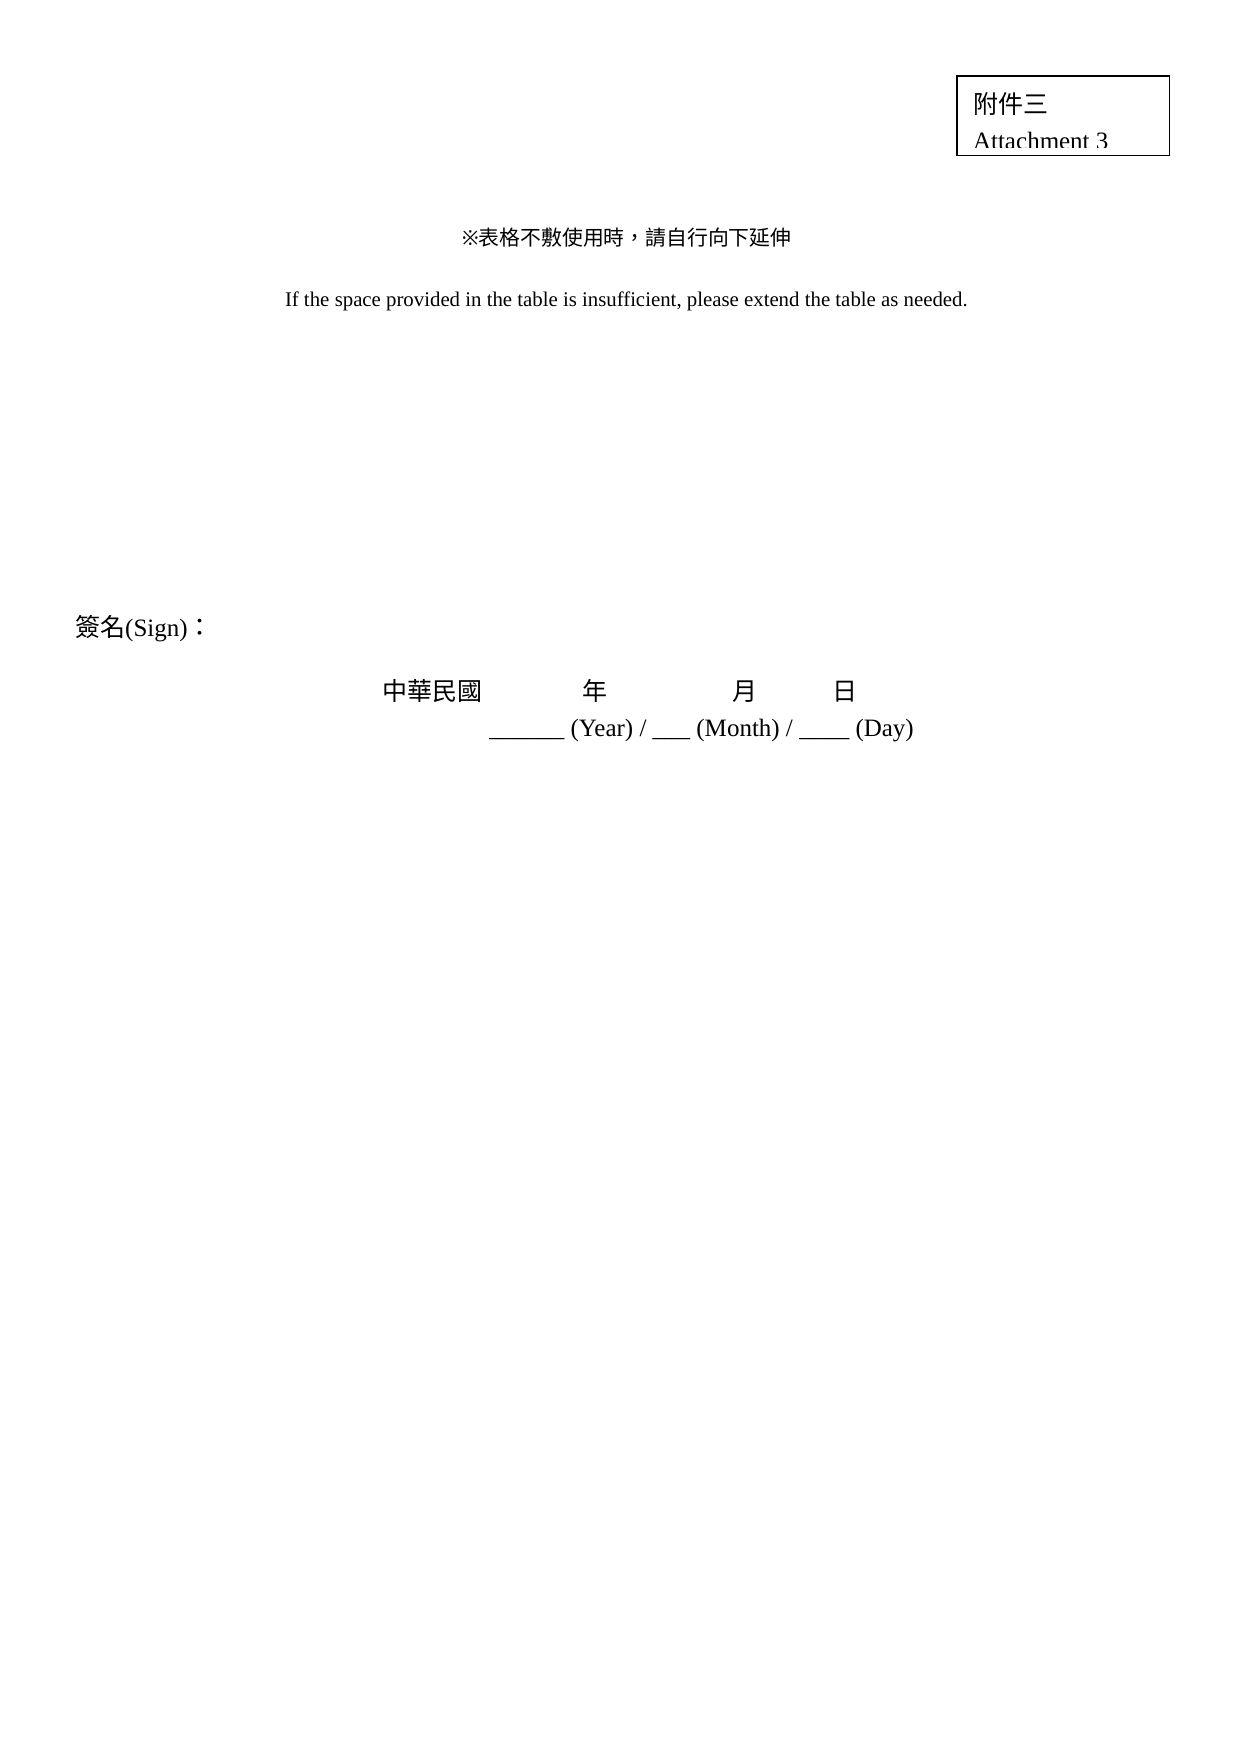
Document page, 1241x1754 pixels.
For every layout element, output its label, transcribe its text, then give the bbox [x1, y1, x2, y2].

text ______ (Year) / ___ (Month) / ____ (Day) [75, 708, 1165, 744]
text 中華民國 年 月 日 [75, 671, 1165, 708]
text 簽名(Sign)： [75, 584, 1165, 646]
text ※表格不敷使用時，請自行向下延伸 [87, 195, 1165, 257]
text If the space provided in the table is insufficient, please extend the table as needed. [87, 257, 1165, 320]
